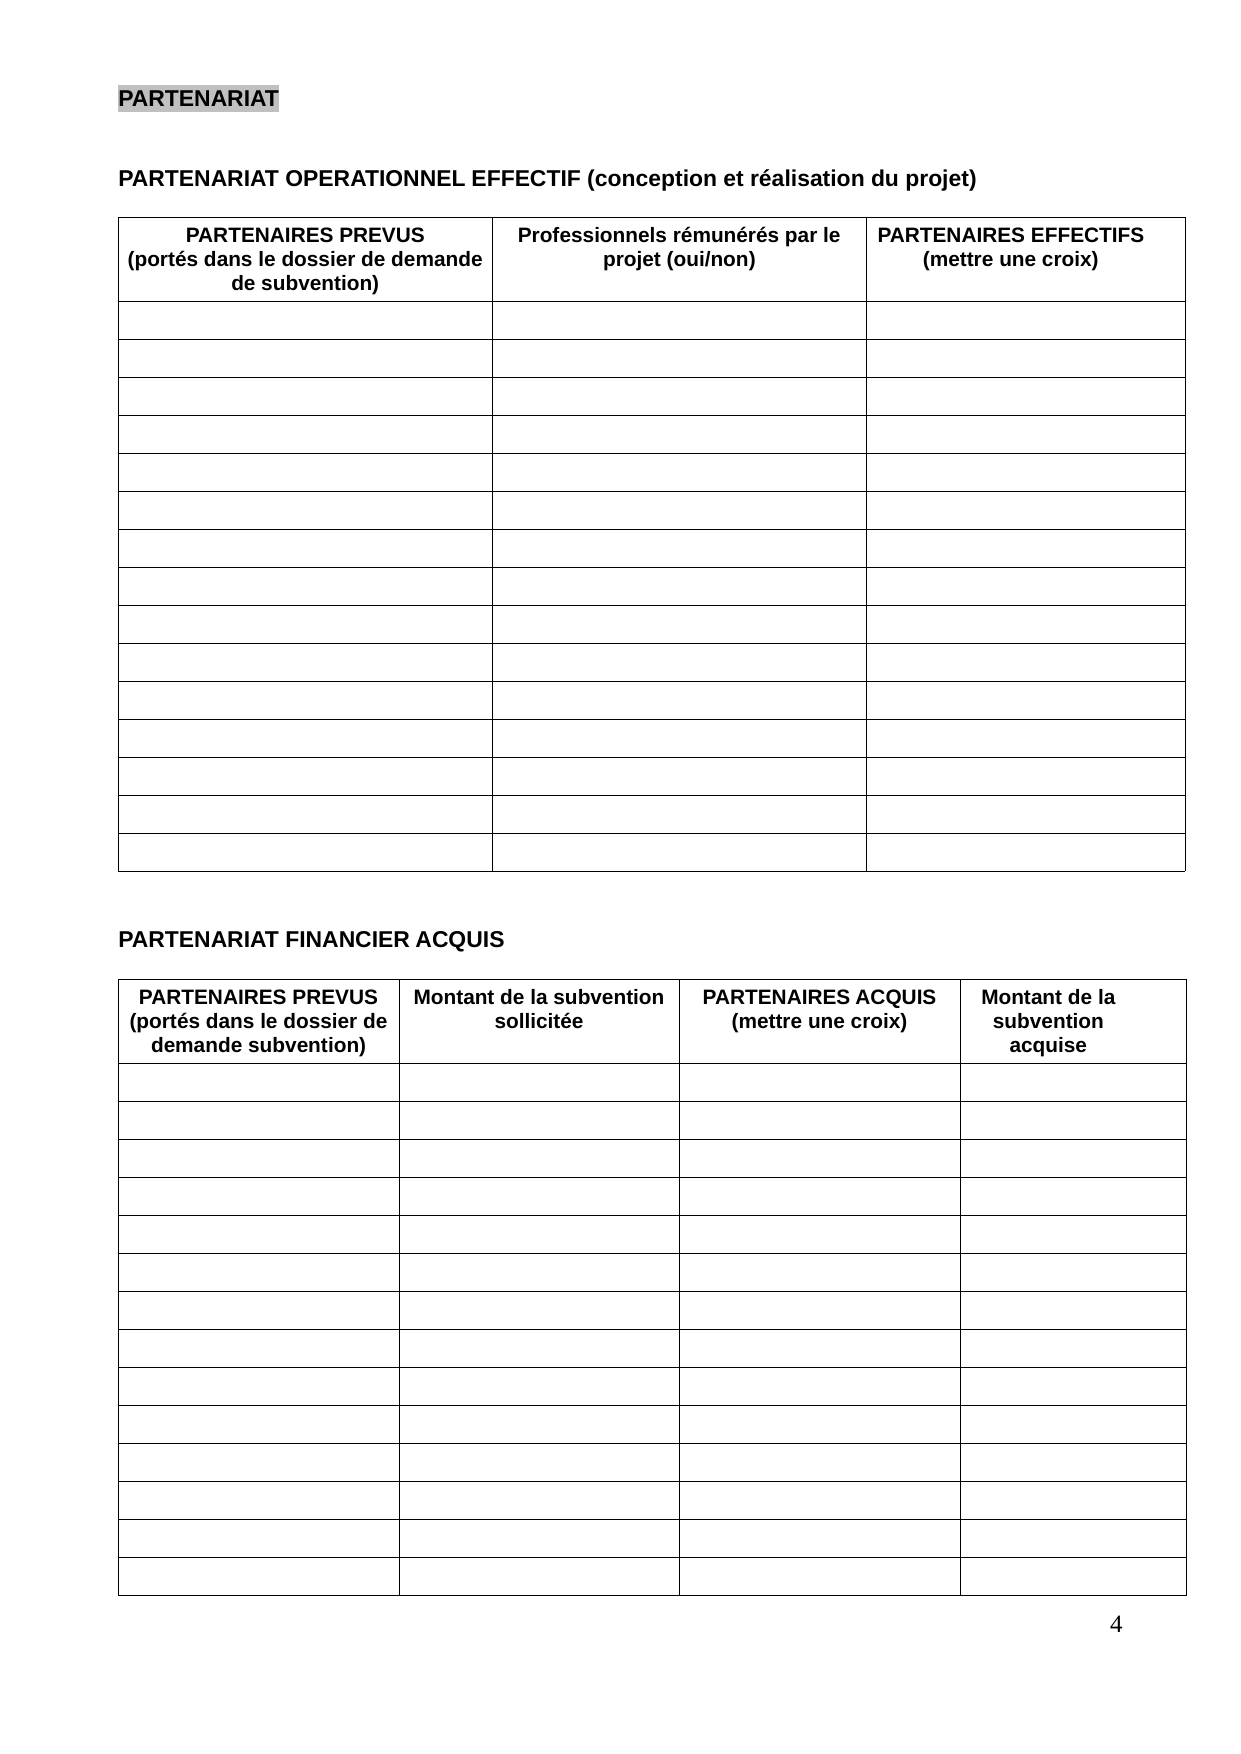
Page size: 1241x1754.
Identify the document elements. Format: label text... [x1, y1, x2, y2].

table_cell [867, 416, 1185, 453]
table_cell [493, 720, 866, 757]
table_cell [119, 606, 492, 643]
table_cell [119, 1064, 399, 1101]
table_cell [119, 1292, 399, 1329]
table_cell [119, 378, 492, 415]
table_cell [493, 530, 866, 567]
table_cell [493, 378, 866, 415]
table_cell [867, 568, 1185, 605]
table_cell [119, 682, 492, 719]
table_cell [400, 1254, 679, 1291]
table_cell [680, 1140, 960, 1177]
table_cell [680, 1558, 960, 1595]
table_cell [680, 1406, 960, 1443]
table_cell [400, 1292, 679, 1329]
table_header PARTENAIRES PREVUS (portés dans le dossier de demande de subvention) [119, 218, 492, 301]
table_cell [119, 1254, 399, 1291]
table_cell [119, 644, 492, 681]
table_cell [119, 834, 492, 871]
table_cell [119, 1140, 399, 1177]
text PARTENARIAT OPERATIONNEL EFFECTIF (conception et réalisation du projet) [118, 164, 1122, 191]
table_cell [961, 1102, 1186, 1139]
table_cell [867, 796, 1185, 833]
table_cell [493, 568, 866, 605]
table_cell [400, 1064, 679, 1101]
table_cell [867, 302, 1185, 339]
table_cell [680, 1330, 960, 1367]
table_cell [867, 530, 1185, 567]
table_cell [119, 1558, 399, 1595]
table_cell [867, 378, 1185, 415]
table_cell [680, 1368, 960, 1405]
table_cell [680, 1292, 960, 1329]
table_cell [400, 1140, 679, 1177]
table_cell [400, 1482, 679, 1519]
table_cell [119, 302, 492, 339]
table_cell [961, 1368, 1186, 1405]
table_cell [867, 492, 1185, 529]
table_header PARTENAIRES PREVUS (portés dans le dossier de demande subvention) [119, 980, 399, 1063]
text PARTENARIAT FINANCIER ACQUIS [118, 926, 1122, 953]
table_cell [680, 1178, 960, 1215]
table_cell [493, 492, 866, 529]
table_cell [400, 1178, 679, 1215]
table_cell [493, 834, 866, 871]
table_header Professionnels rémunérés par le projet (oui/non) [493, 218, 866, 301]
table_cell [680, 1216, 960, 1253]
table_cell [680, 1482, 960, 1519]
table_cell [680, 1520, 960, 1557]
table_cell [961, 1330, 1186, 1367]
table_cell [961, 1444, 1186, 1481]
table_cell [119, 416, 492, 453]
table_cell [493, 340, 866, 377]
table_cell [119, 1406, 399, 1443]
table_cell [680, 1102, 960, 1139]
table_cell [119, 1520, 399, 1557]
table_cell [493, 758, 866, 795]
table_cell [119, 1216, 399, 1253]
table_cell [961, 1064, 1186, 1101]
table_cell [400, 1444, 679, 1481]
table_cell [867, 682, 1185, 719]
table_cell [867, 454, 1185, 491]
table_cell [961, 1140, 1186, 1177]
table_cell [493, 416, 866, 453]
table_cell [119, 720, 492, 757]
table_cell [867, 758, 1185, 795]
table_header PARTENAIRES EFFECTIFS (mettre une croix) [867, 218, 1185, 301]
table_cell [867, 644, 1185, 681]
table_cell [680, 1444, 960, 1481]
table_cell [493, 606, 866, 643]
table_cell [119, 1102, 399, 1139]
table_cell [119, 1444, 399, 1481]
table_cell [961, 1406, 1186, 1443]
table_cell [961, 1292, 1186, 1329]
table_cell [493, 644, 866, 681]
table_cell [400, 1330, 679, 1367]
table_cell [867, 340, 1185, 377]
table_cell [119, 340, 492, 377]
table_cell [493, 796, 866, 833]
table_cell [400, 1216, 679, 1253]
table_cell [400, 1102, 679, 1139]
text PARTENARIAT [118, 85, 1122, 112]
table_cell [493, 302, 866, 339]
table_cell [961, 1178, 1186, 1215]
table_cell [119, 1330, 399, 1367]
table_cell [119, 1482, 399, 1519]
table_cell [493, 454, 866, 491]
table_cell [961, 1254, 1186, 1291]
table_cell [680, 1254, 960, 1291]
table_header Montant de la subvention sollicitée [400, 980, 679, 1063]
table_cell [867, 834, 1185, 871]
table_cell [119, 568, 492, 605]
table_cell [119, 758, 492, 795]
table_cell [119, 492, 492, 529]
table_header PARTENAIRES ACQUIS (mettre une croix) [680, 980, 960, 1063]
table_cell [867, 720, 1185, 757]
table_cell [119, 1178, 399, 1215]
table_header Montant de la subvention acquise [961, 980, 1186, 1063]
table_cell [400, 1520, 679, 1557]
table_cell [867, 606, 1185, 643]
table_cell [119, 530, 492, 567]
table_cell [400, 1406, 679, 1443]
table_cell [119, 454, 492, 491]
table_cell [119, 796, 492, 833]
table_cell [119, 1368, 399, 1405]
table_cell [961, 1558, 1186, 1595]
table_cell [400, 1368, 679, 1405]
table_cell [961, 1482, 1186, 1519]
table_cell [680, 1064, 960, 1101]
table_cell [400, 1558, 679, 1595]
table_cell [961, 1520, 1186, 1557]
table_cell [493, 682, 866, 719]
table_cell [961, 1216, 1186, 1253]
